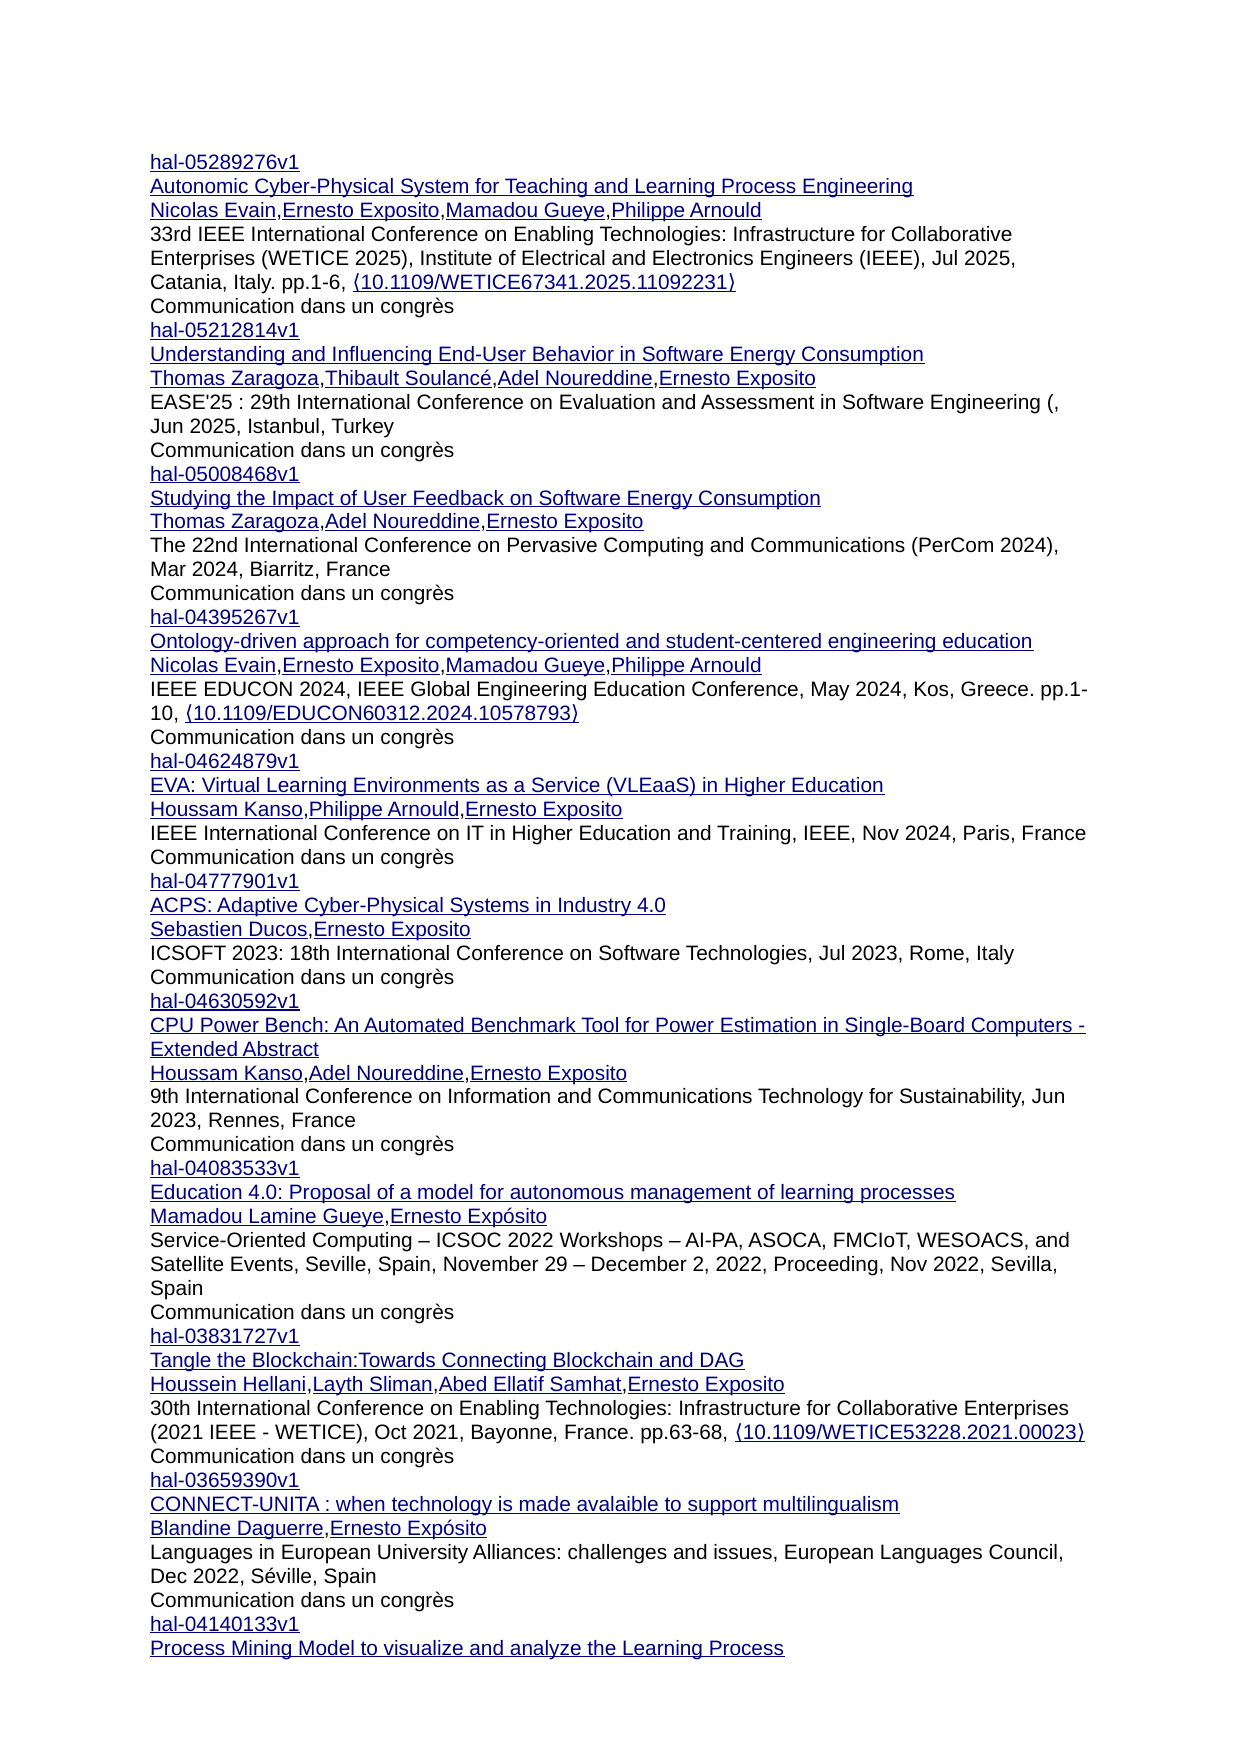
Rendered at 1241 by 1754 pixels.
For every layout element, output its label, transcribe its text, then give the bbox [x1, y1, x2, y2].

table_cell ACPS: Adaptive Cyber-Physical Systems in Industry 4.0 Sebastien Ducos,Ernesto Exposito ICSOFT 2023: 18th International Conference on Software Technologies, Jul 2023, Rome, Italy Communication dans un congrès hal-04630592v1 [150, 893, 1090, 1012]
table_cell Tangle the Blockchain:Towards Connecting Blockchain and DAG Houssein Hellani,Layth Sliman,Abed Ellatif Samhat,Ernesto Exposito 30th International Conference on Enabling Technologies: Infrastructure for Collaborative Enterprises (2021 IEEE - WETICE), Oct 2021, Bayonne, France. pp.63-68, ⟨10.1109/WETICE53228.2021.00023⟩ Communication dans un congrès hal-03659390v1 [150, 1348, 1090, 1492]
table_cell CONNECT-UNITA : when technology is made avalaible to support multilingualism Blandine Daguerre,Ernesto Expósito Languages in European University Alliances: challenges and issues, European Languages Council, Dec 2022, Séville, Spain Communication dans un congrès hal-04140133v1 [150, 1492, 1090, 1635]
table_cell Process Mining Model to visualize and analyze the Learning Process [150, 1635, 1090, 1659]
table_cell hal-05289276v1 [150, 150, 1090, 174]
table_cell Understanding and Influencing End-User Behavior in Software Energy Consumption Thomas Zaragoza,Thibault Soulancé,Adel Noureddine,Ernesto Exposito EASE'25 : 29th International Conference on Evaluation and Assessment in Software Engineering (, Jun 2025, Istanbul, Turkey Communication dans un congrès hal-05008468v1 [150, 342, 1090, 485]
table_cell Education 4.0: Proposal of a model for autonomous management of learning processes Mamadou Lamine Gueye,Ernesto Expósito Service-Oriented Computing – ICSOC 2022 Workshops – AI-PA, ASOCA, FMCIoT, WESOACS, and Satellite Events, Seville, Spain, November 29 – December 2, 2022, Proceeding, Nov 2022, Sevilla, Spain Communication dans un congrès hal-03831727v1 [150, 1180, 1090, 1348]
table_cell Ontology-driven approach for competency-oriented and student-centered engineering education Nicolas Evain,Ernesto Exposito,Mamadou Gueye,Philippe Arnould IEEE EDUCON 2024, IEEE Global Engineering Education Conference, May 2024, Kos, Greece. pp.1-10, ⟨10.1109/EDUCON60312.2024.10578793⟩ Communication dans un congrès hal-04624879v1 [150, 629, 1090, 773]
table_cell Autonomic Cyber-Physical System for Teaching and Learning Process Engineering Nicolas Evain,Ernesto Exposito,Mamadou Gueye,Philippe Arnould 33rd IEEE International Conference on Enabling Technologies: Infrastructure for Collaborative Enterprises (WETICE 2025), Institute of Electrical and Electronics Engineers (IEEE), Jul 2025, Catania, Italy. pp.1-6, ⟨10.1109/WETICE67341.2025.11092231⟩ Communication dans un congrès hal-05212814v1 [150, 174, 1090, 342]
table_cell Studying the Impact of User Feedback on Software Energy Consumption Thomas Zaragoza,Adel Noureddine,Ernesto Exposito The 22nd International Conference on Pervasive Computing and Communications (PerCom 2024), Mar 2024, Biarritz, France Communication dans un congrès hal-04395267v1 [150, 485, 1090, 629]
table_cell EVA: Virtual Learning Environments as a Service (VLEaaS) in Higher Education Houssam Kanso,Philippe Arnould,Ernesto Exposito IEEE International Conference on IT in Higher Education and Training, IEEE, Nov 2024, Paris, France Communication dans un congrès hal-04777901v1 [150, 773, 1090, 893]
table_cell CPU Power Bench: An Automated Benchmark Tool for Power Estimation in Single-Board Computers - Extended Abstract Houssam Kanso,Adel Noureddine,Ernesto Exposito 9th International Conference on Information and Communications Technology for Sustainability, Jun 2023, Rennes, France Communication dans un congrès hal-04083533v1 [150, 1013, 1090, 1180]
